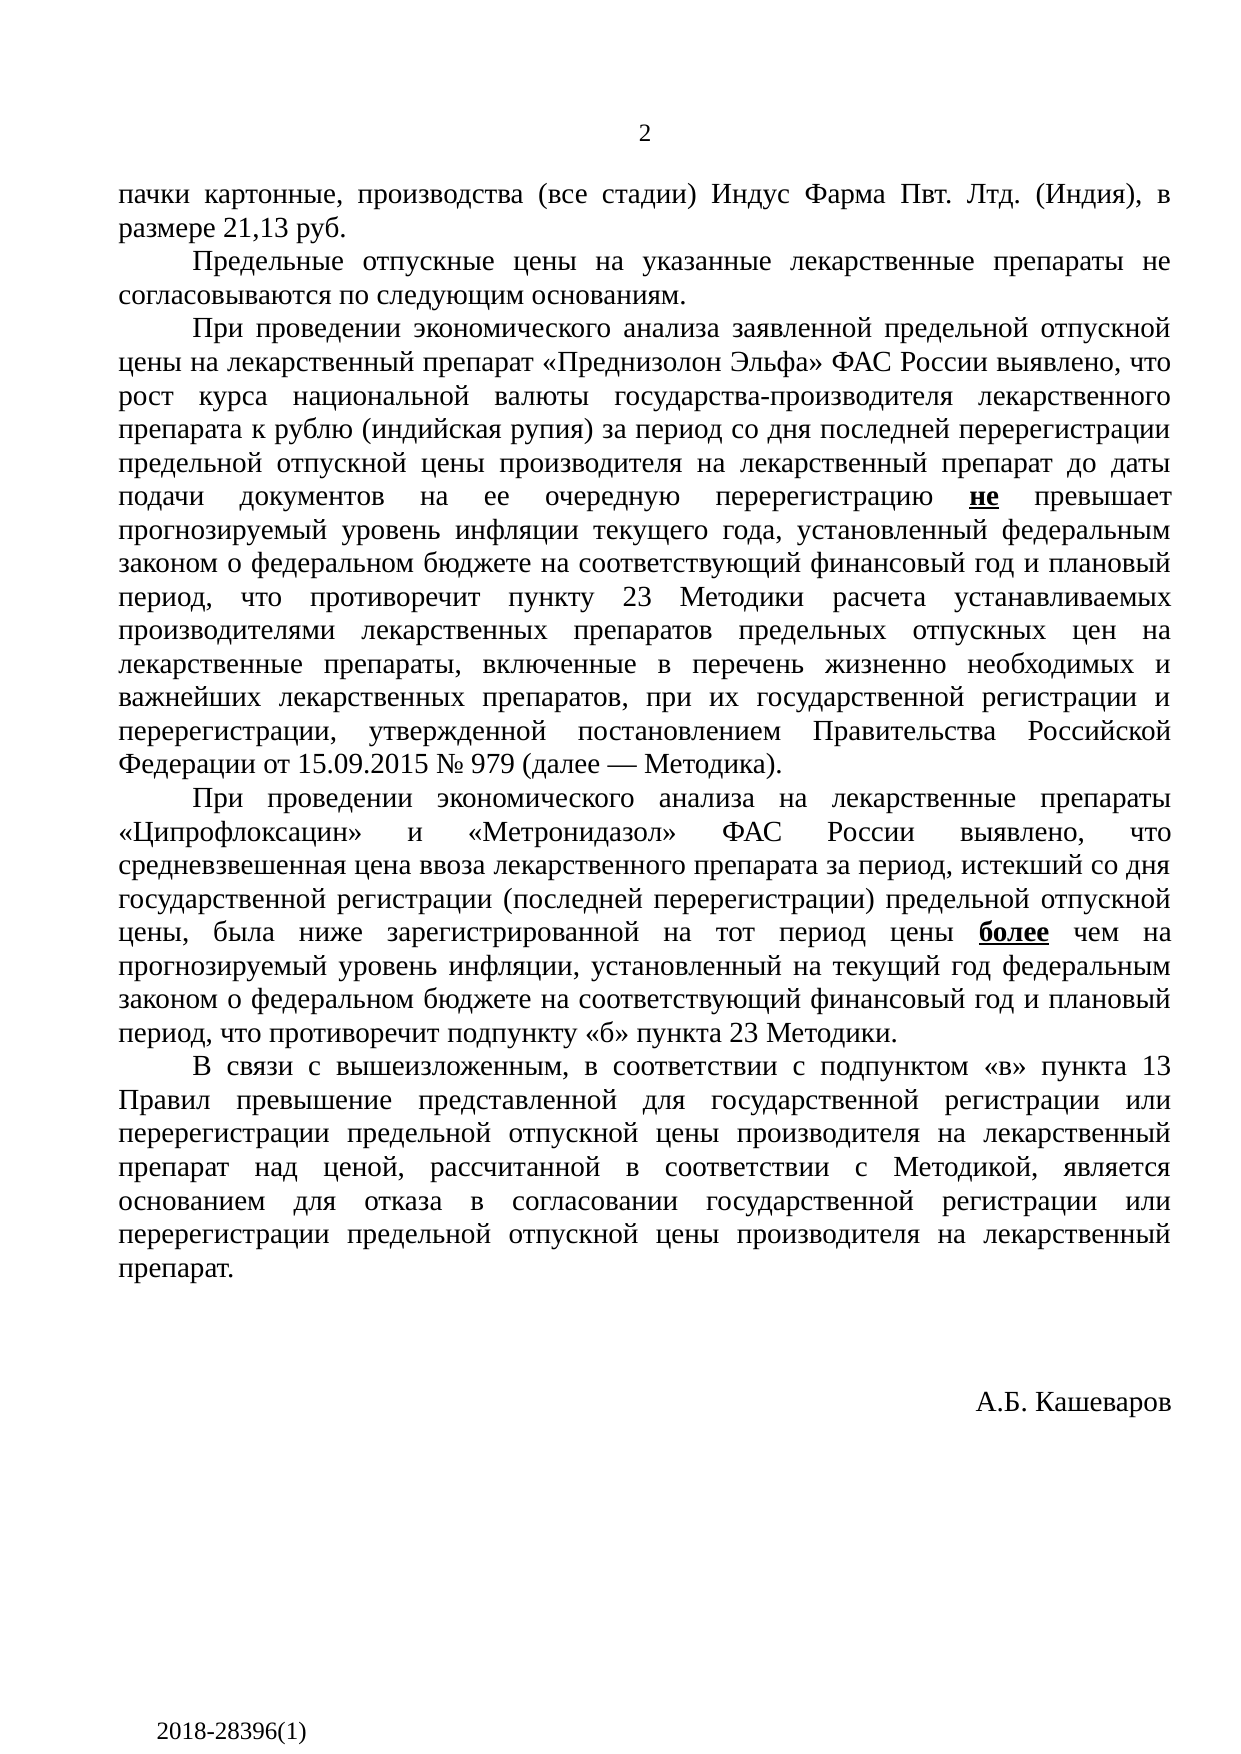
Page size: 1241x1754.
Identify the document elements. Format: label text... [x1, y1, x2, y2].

text А.Б. Кашеваров [118, 1384, 1172, 1417]
text Предельные отпускные цены на указанные лекарственные препараты не согласовываются по следующим основаниям. [118, 243, 1172, 311]
text При проведении экономического анализа на лекарственные препараты «Ципрофлоксацин» и «Метронидазол» ФАС России выявлено, что средневзвешенная цена ввоза лекарственного препарата за период, истекший со дня государственной регистрации (последней перерегистрации) предельной отпускной цены, была ниже зарегистрированной на тот период цены более чем на прогнозируемый уровень инфляции, установленный на текущий год федеральным законом о федеральном бюджете на соответствующий финансовый год и плановый период, что противоречит подпункту «б» пункта 23 Методики. [118, 780, 1172, 1048]
text - пачки картонные, производства (все стадии) Индус Фарма Пвт. Лтд. (Индия), в размере 21,13 руб. [118, 176, 1172, 243]
text При проведении экономического анализа заявленной предельной отпускной цены на лекарственный препарат «Преднизолон Эльфа» ФАС России выявлено, что рост курса национальной валюты государства-производителя лекарственного препарата к рублю (индийская рупия) за период со дня последней перерегистрации предельной отпускной цены производителя на лекарственный препарат до даты подачи документов на ее очередную перерегистрацию не превышает прогнозируемый уровень инфляции текущего года, установленный федеральным законом о федеральном бюджете на соответствующий финансовый год и плановый период, что противоречит пункту 23 Методики расчета устанавливаемых производителями лекарственных препаратов предельных отпускных цен на лекарственные препараты, включенные в перечень жизненно необходимых и важнейших лекарственных препаратов, при их государственной регистрации и перерегистрации, утвержденной постановлением Правительства Российской Федерации от 15.09.2015 № 979 (далее — Методика). [118, 311, 1172, 780]
text В связи с вышеизложенным, в соответствии с подпунктом «в» пункта 13 Правил превышение представленной для государственной регистрации или перерегистрации предельной отпускной цены производителя на лекарственный препарат над ценой, рассчитанной в соответствии с Методикой, является основанием для отказа в согласовании государственной регистрации или перерегистрации предельной отпускной цены производителя на лекарственный препарат. [118, 1048, 1172, 1283]
